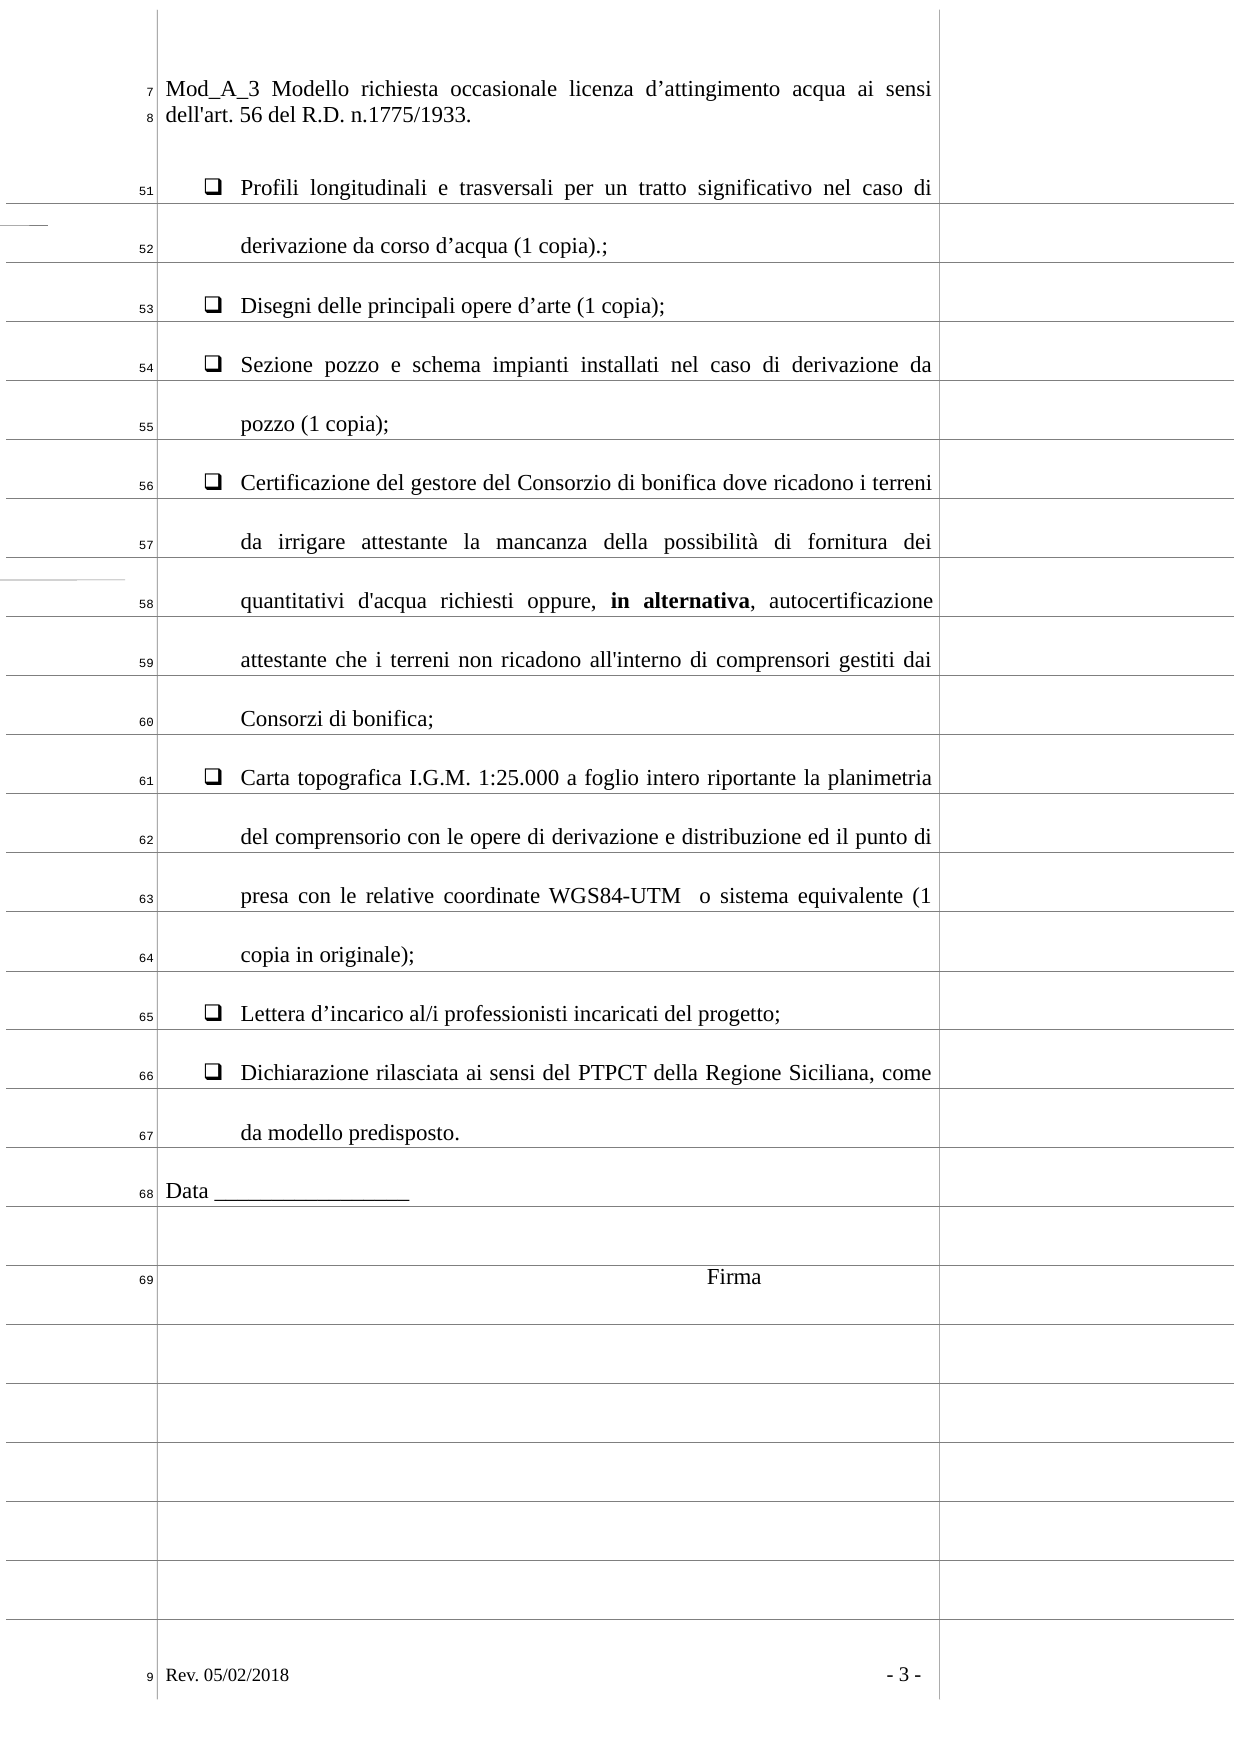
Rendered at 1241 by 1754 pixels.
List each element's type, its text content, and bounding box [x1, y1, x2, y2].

text [165, 1207, 933, 1211]
text [165, 1211, 933, 1265]
list da modello predisposto. [203, 1089, 933, 1147]
text Firma [165, 1266, 933, 1296]
list del comprensorio con le opere di derivazione e distribuzione ed il punto di [203, 794, 933, 852]
list [203, 1148, 933, 1152]
list Profili longitudinali e trasversali per un tratto significativo nel caso di [203, 148, 933, 203]
list Sezione pozzo e schema impianti installati nel caso di derivazione da [203, 325, 933, 380]
list Consorzi di bonifica; [203, 676, 933, 734]
list Disegni delle principali opere d’arte (1 copia); [203, 266, 933, 321]
list [203, 1030, 933, 1034]
list Dichiarazione rilasciata ai sensi del PTPCT della Regione Siciliana, come [203, 1034, 933, 1088]
list Carta topografica I.G.M. 1:25.000 a foglio intero riportante la planimetria [203, 738, 933, 793]
list copia in originale); [203, 912, 933, 971]
list Certificazione del gestore del Consorzio di bonifica dove ricadono i terreni [203, 443, 933, 498]
list quantitativi d'acqua richiesti oppure, in alternativa, autocertificazione [203, 558, 933, 616]
list attestante che i terreni non ricadono all'interno di comprensori gestiti dai [203, 617, 933, 675]
list pozzo (1 copia); [203, 381, 933, 439]
text Data _________________ [165, 1152, 933, 1206]
list derivazione da corso d’acqua (1 copia).; [203, 204, 933, 262]
list presa con le relative coordinate WGS84-UTM o sistema equivalente (1 [203, 853, 933, 911]
list da irrigare attestante la mancanza della possibilità di fornitura dei [203, 499, 933, 557]
list Lettera d’incarico al/i professionisti incaricati del progetto; [203, 974, 933, 1029]
